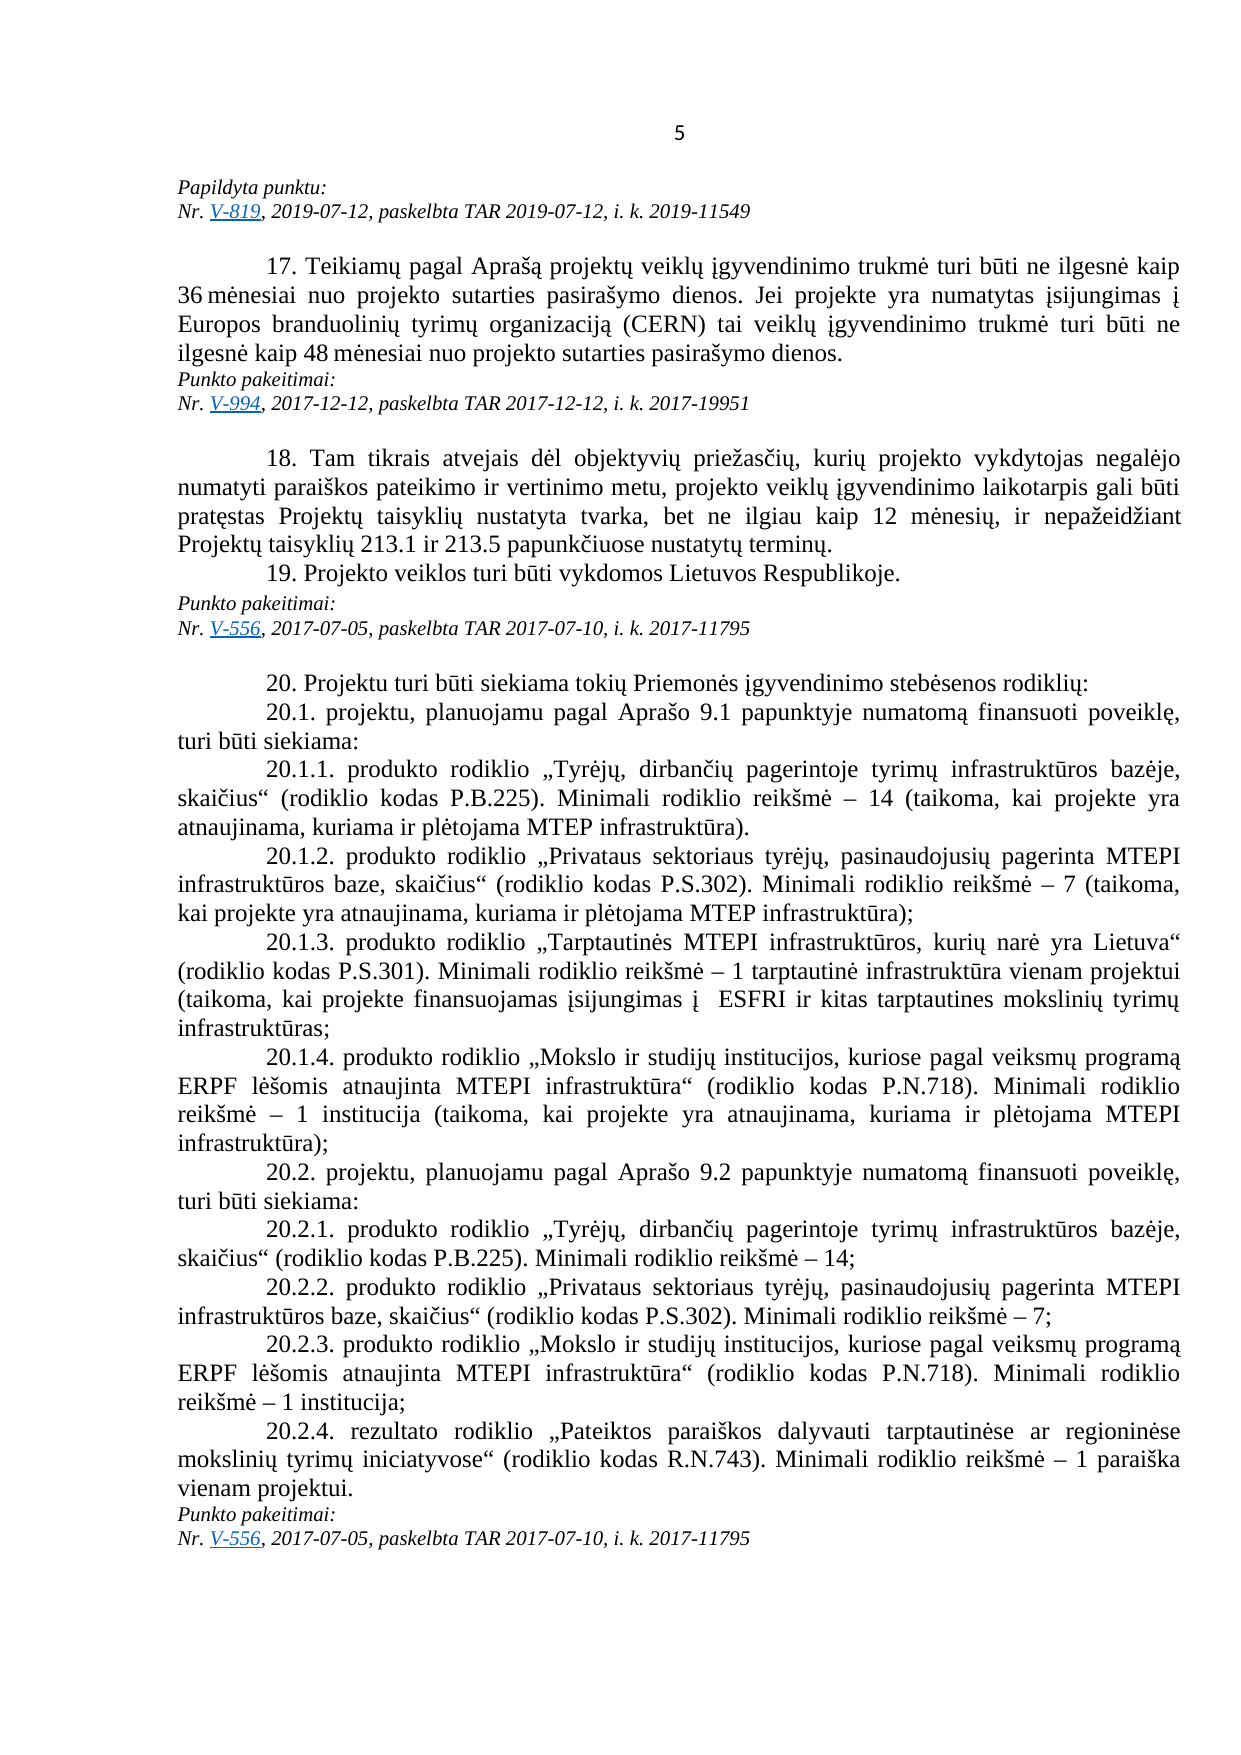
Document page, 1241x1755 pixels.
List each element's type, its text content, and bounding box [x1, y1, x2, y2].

text Punkto pakeitimai: [177, 591, 1181, 615]
text Punkto pakeitimai: [177, 366, 1181, 391]
text 20. Projektu turi būti siekiama tokių Priemonės įgyvendinimo stebėsenos rodiklių: [177, 668, 1181, 697]
text 20.1.4. produkto rodiklio „Mokslo ir studijų institucijos, kuriose pagal veiksmų programą ERPF lėšomis atnaujinta MTEPI infrastruktūra“ (rodiklio kodas P.N.718). Minimali rodiklio reikšmė – 1 institucija (taikoma, kai projekte yra atnaujinama, kuriama ir plėtojama MTEPI infrastruktūra); [177, 1042, 1181, 1157]
text 18. Tam tikrais atvejais dėl objektyvių priežasčių, kurių projekto vykdytojas negalėjo numatyti paraiškos pateikimo ir vertinimo metu, projekto veiklų įgyvendinimo laikotarpis gali būti pratęstas Projektų taisyklių nustatyta tvarka, bet ne ilgiau kaip 12 mėnesių, ir nepažeidžiant Projektų taisyklių 213.1 ir 213.5 papunkčiuose nustatytų terminų. [177, 443, 1181, 558]
text 20.2.3. produkto rodiklio „Mokslo ir studijų institucijos, kuriose pagal veiksmų programą ERPF lėšomis atnaujinta MTEPI infrastruktūra“ (rodiklio kodas P.N.718). Minimali rodiklio reikšmė – 1 institucija; [177, 1329, 1181, 1416]
text 17. Teikiamų pagal Aprašą projektų veiklų įgyvendinimo trukmė turi būti ne ilgesnė kaip 36 mėnesiai nuo projekto sutarties pasirašymo dienos. Jei projekte yra numatytas įsijungimas į Europos branduolinių tyrimų organizaciją (CERN) tai veiklų įgyvendinimo trukmė turi būti ne ilgesnė kaip 48 mėnesiai nuo projekto sutarties pasirašymo dienos. [177, 251, 1181, 366]
text 20.2.1. produkto rodiklio „Tyrėjų, dirbančių pagerintoje tyrimų infrastruktūros bazėje, skaičius“ (rodiklio kodas P.B.225). Minimali rodiklio reikšmė – 14; [177, 1214, 1181, 1272]
text 20.2.2. produkto rodiklio „Privataus sektoriaus tyrėjų, pasinaudojusių pagerinta MTEPI infrastruktūros baze, skaičius“ (rodiklio kodas P.S.302). Minimali rodiklio reikšmė – 7; [177, 1272, 1181, 1329]
text 20.1.1. produkto rodiklio „Tyrėjų, dirbančių pagerintoje tyrimų infrastruktūros bazėje, skaičius“ (rodiklio kodas P.B.225). Minimali rodiklio reikšmė – 14 (taikoma, kai projekte yra atnaujinama, kuriama ir plėtojama MTEP infrastruktūra). [177, 754, 1181, 841]
text 20.1.3. produkto rodiklio „Tarptautinės MTEPI infrastruktūros, kurių narė yra Lietuva“ (rodiklio kodas P.S.301). Minimali rodiklio reikšmė – 1 tarptautinė infrastruktūra vienam projektui (taikoma, kai projekte finansuojamas įsijungimas į ESFRI ir kitas tarptautines mokslinių tyrimų infrastruktūras; [177, 927, 1181, 1042]
text 20.1.2. produkto rodiklio „Privataus sektoriaus tyrėjų, pasinaudojusių pagerinta MTEPI infrastruktūros baze, skaičius“ (rodiklio kodas P.S.302). Minimali rodiklio reikšmė – 7 (taikoma, kai projekte yra atnaujinama, kuriama ir plėtojama MTEP infrastruktūra); [177, 841, 1181, 927]
text Nr. V-556, 2017-07-05, paskelbta TAR 2017-07-10, i. k. 2017-11795 [177, 615, 1181, 639]
text 20.2. projektu, planuojamu pagal Aprašo 9.2 papunktyje numatomą finansuoti poveiklę, turi būti siekiama: [177, 1157, 1181, 1214]
text 19. Projekto veiklos turi būti vykdomos Lietuvos Respublikoje. [177, 558, 1181, 587]
text Papildyta punktu: [177, 174, 1181, 199]
text Nr. V-556, 2017-07-05, paskelbta TAR 2017-07-10, i. k. 2017-11795 [177, 1526, 1181, 1550]
text 20.1. projektu, planuojamu pagal Aprašo 9.1 papunktyje numatomą finansuoti poveiklę, turi būti siekiama: [177, 697, 1181, 754]
text Nr. V-994, 2017-12-12, paskelbta TAR 2017-12-12, i. k. 2017-19951 [177, 391, 1181, 414]
text 20.2.4. rezultato rodiklio „Pateiktos paraiškos dalyvauti tarptautinėse ar regioninėse mokslinių tyrimų iniciatyvose“ (rodiklio kodas R.N.743). Minimali rodiklio reikšmė – 1 paraiška vienam projektui. [177, 1416, 1181, 1502]
text Nr. V-819, 2019-07-12, paskelbta TAR 2019-07-12, i. k. 2019-11549 [177, 199, 1181, 223]
text Punkto pakeitimai: [177, 1502, 1181, 1526]
